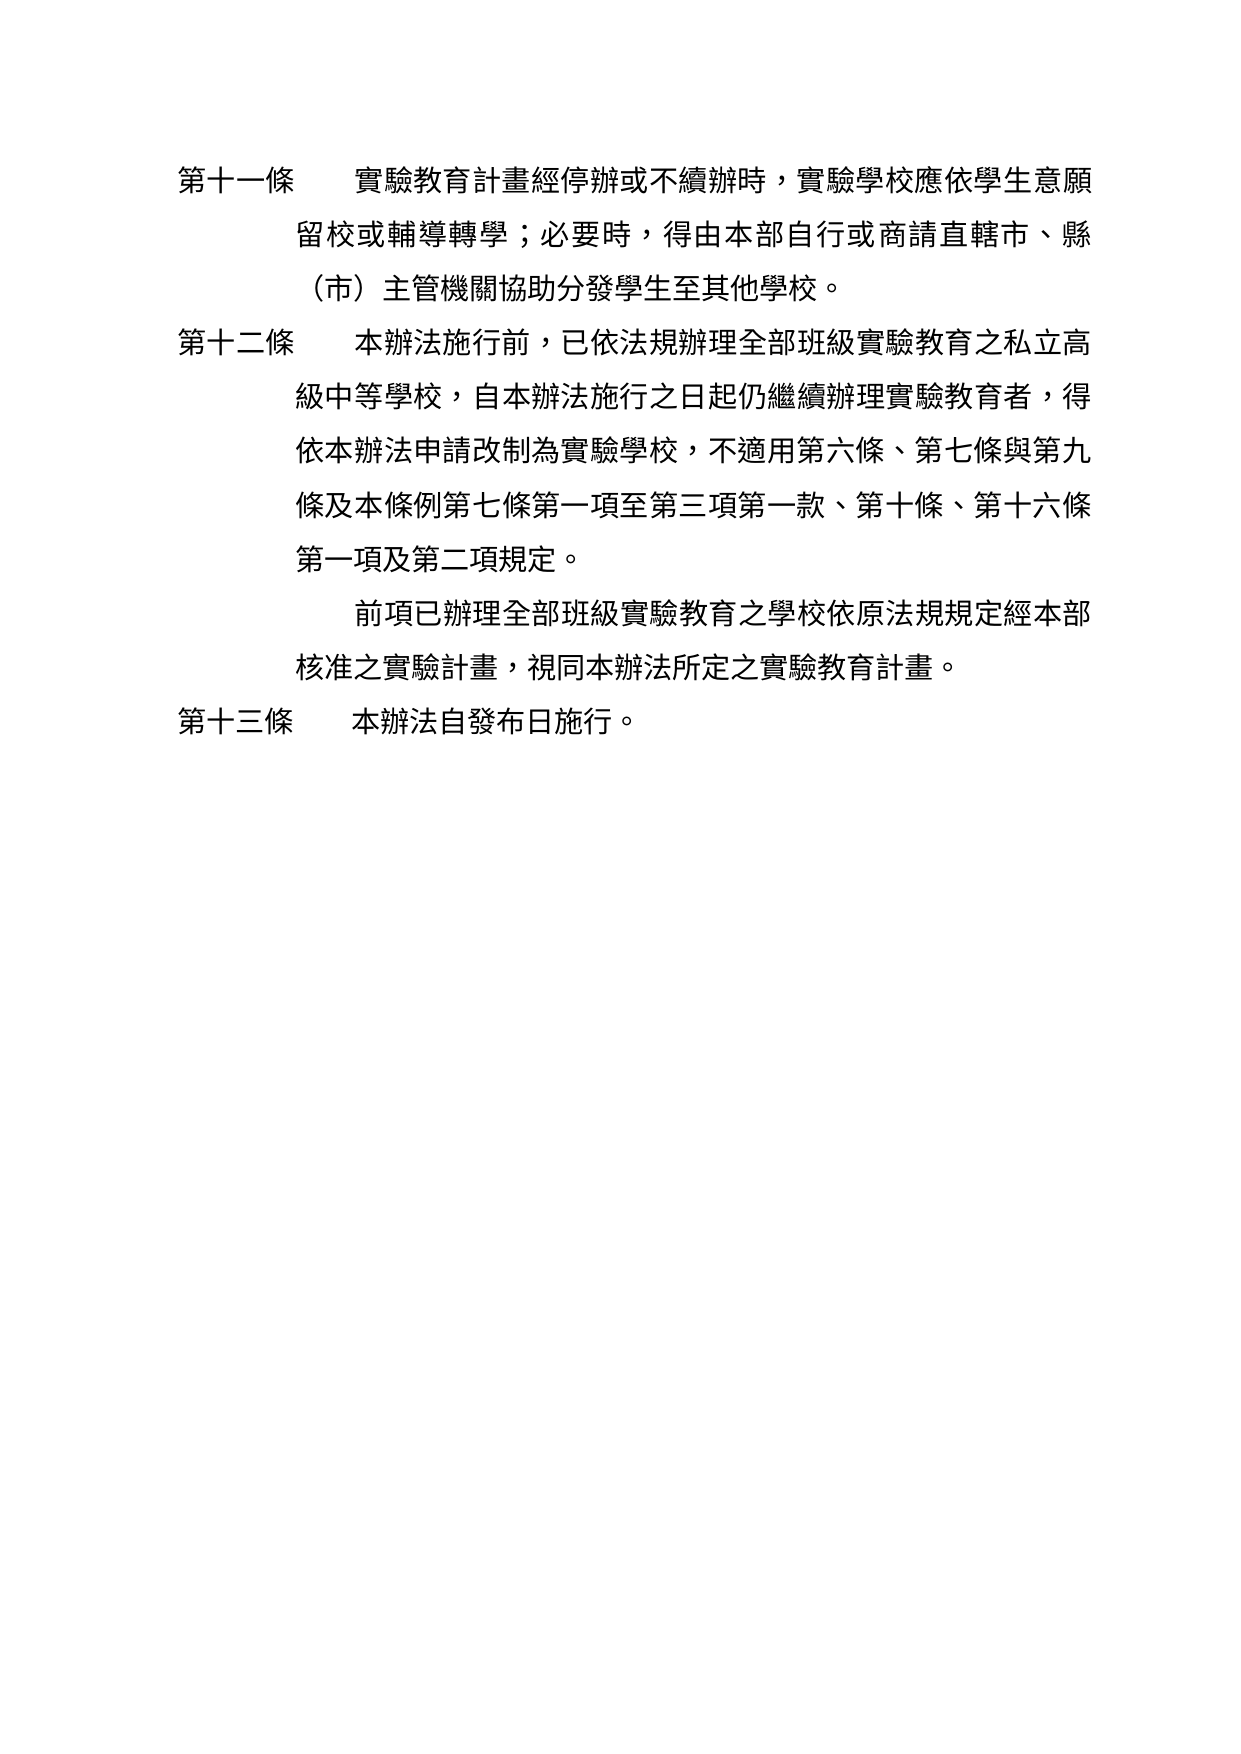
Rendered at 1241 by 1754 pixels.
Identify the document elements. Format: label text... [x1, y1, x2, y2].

text 第十二條 本辦法施行前，已依法規辦理全部班級實驗教育之私立高級中等學校，自本辦法施行之日起仍繼續辦理實驗教育者，得依本辦法申請改制為實驗學校，不適用第六條、第七條與第九條及本條例第七條第一項至第三項第一款、第十條、第十六條第一項及第二項規定。 [177, 310, 1092, 581]
text 第十三條 本辦法自發布日施行。 [177, 689, 1092, 743]
text 前項已辦理全部班級實驗教育之學校依原法規規定經本部核准之實驗計畫，視同本辦法所定之實驗教育計畫。 [295, 581, 1092, 689]
text 第十一條 實驗教育計畫經停辦或不續辦時，實驗學校應依學生意願留校或輔導轉學；必要時，得由本部自行或商請直轄市、縣（市）主管機關協助分發學生至其他學校。 [177, 148, 1092, 310]
